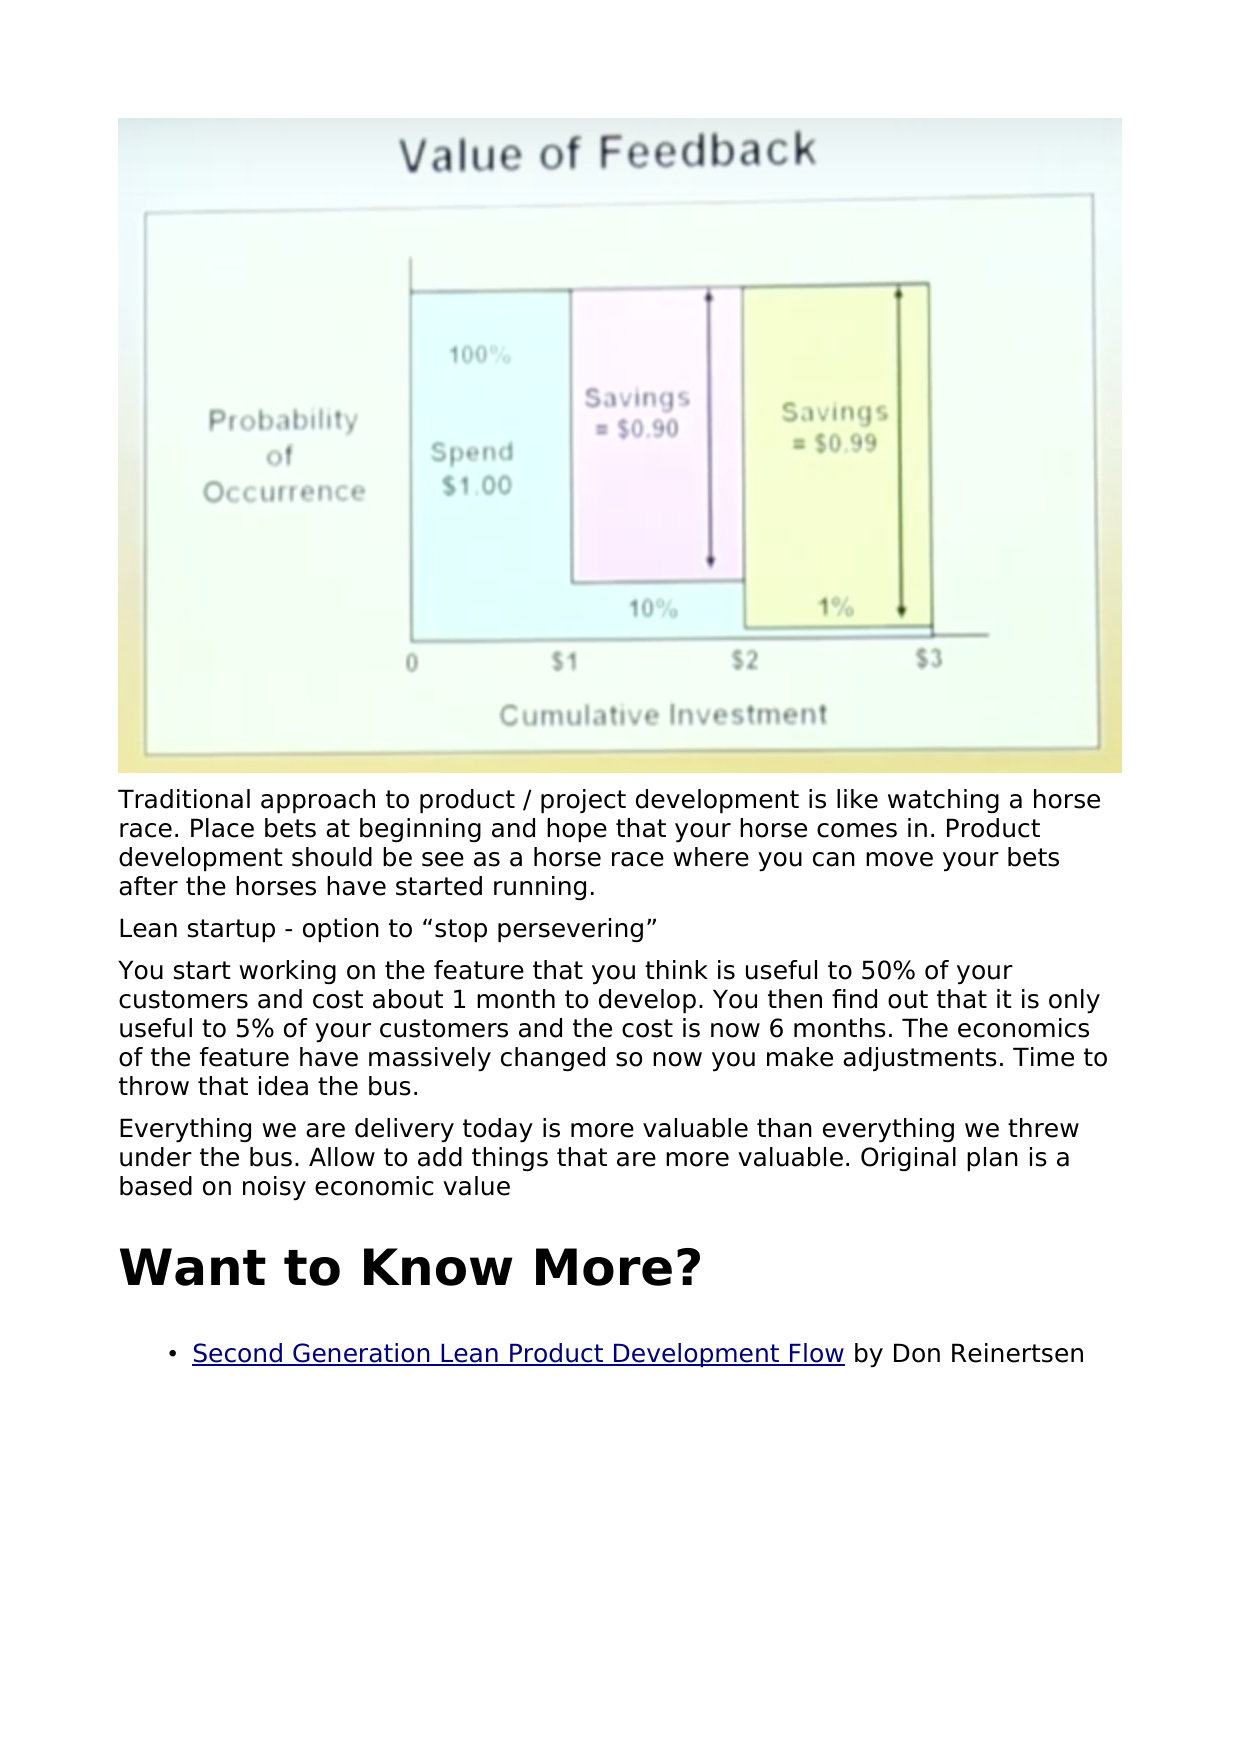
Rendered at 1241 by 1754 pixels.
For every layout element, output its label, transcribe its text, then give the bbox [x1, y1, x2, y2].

picture [118, 118, 1123, 773]
subtitle Want to Know More? [118, 1239, 1122, 1297]
list Second Generation Lean Product Development Flow by Don Reinertsen [177, 1339, 1122, 1369]
text You start working on the feature that you think is useful to 50% of your customers and cost about 1 month to develop. You then find out that it is only useful to 5% of your customers and the cost is now 6 months. The economics of the feature have massively changed so now you make adjustments. Time to throw that idea the bus. [118, 956, 1122, 1102]
text Lean startup - option to “stop persevering” [118, 914, 1122, 943]
text Traditional approach to product / project development is like watching a horse race. Place bets at beginning and hope that your horse comes in. Product development should be see as a horse race where you can move your bets after the horses have started running. [118, 785, 1122, 902]
text Everything we are delivery today is more valuable than everything we threw under the bus. Allow to add things that are more valuable. Original plan is a based on noisy economic value [118, 1114, 1122, 1202]
